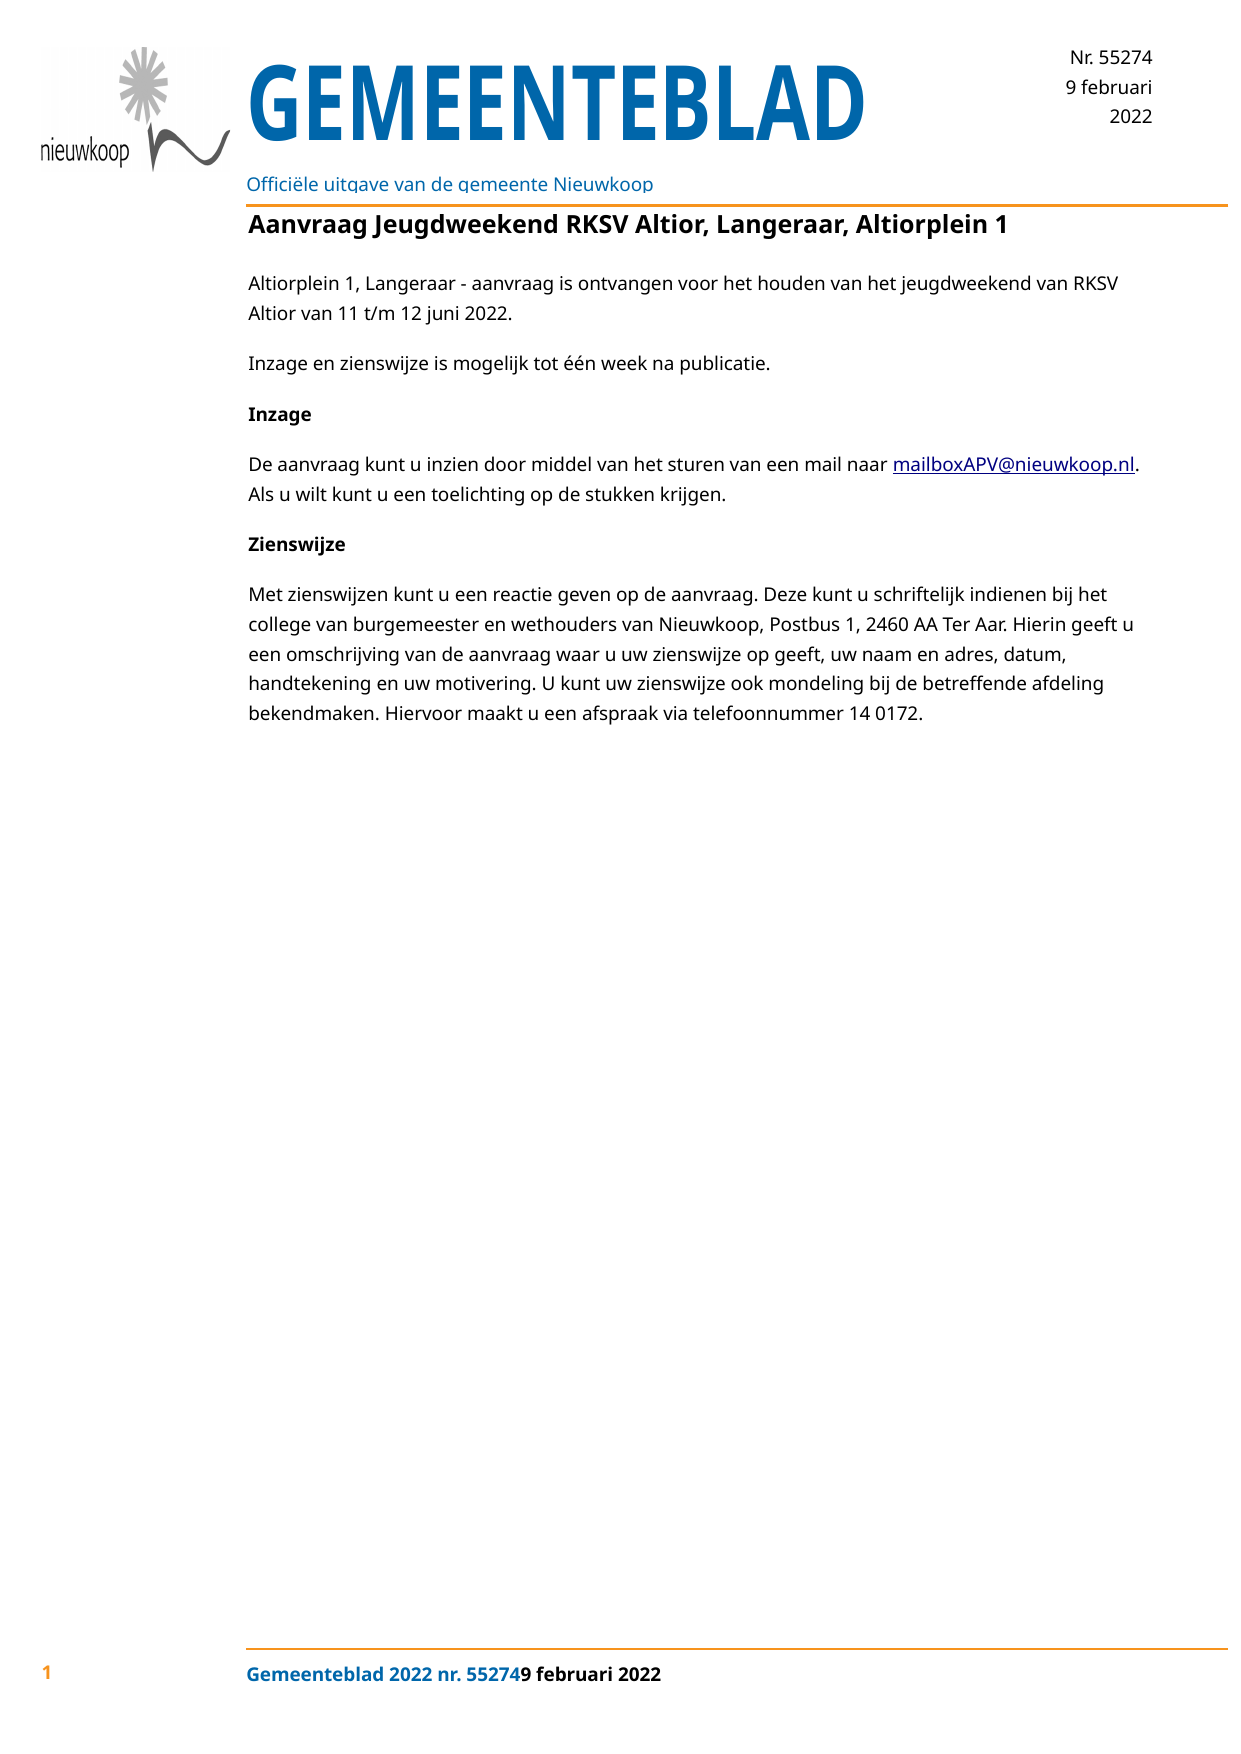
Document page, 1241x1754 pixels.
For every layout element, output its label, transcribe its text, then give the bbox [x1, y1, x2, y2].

picture [41, 47, 231, 172]
text Inzage en zienswijze is mogelijk tot één week na publicatie. [248, 350, 1152, 376]
text De aanvraag kunt u inzien door middel van het sturen van een mail naar mailboxAPV@nieuwkoop.nl. Als u wilt kunt u een toelichting op de stukken krijgen. [248, 451, 1152, 506]
text Altiorplein 1, Langeraar - aanvraag is ontvangen voor het houden van het jeugdweekend van RKSV Altior van 11 t/m 12 juni 2022. [248, 270, 1152, 326]
text Inzage [248, 401, 1152, 426]
text Met zienswijzen kunt u een reactie geven op de aanvraag. Deze kunt u schriftelijk indienen bij het college van burgemeester en wethouders van Nieuwkoop, Postbus 1, 2460 AA Ter Aar. Hierin geeft u een omschrijving van de aanvraag waar u uw zienswijze op geeft, uw naam en adres, datum, handtekening en uw motivering. U kunt uw zienswijze ook mondeling bij de betreffende afdeling bekendmaken. Hiervoor maakt u een afspraak via telefoonnummer 14 0172. [248, 582, 1152, 726]
text Aanvraag Jeugdweekend RKSV Altior, Langeraar, Altiorplein 1 [248, 207, 1152, 241]
text Zienswijze [248, 531, 1152, 557]
